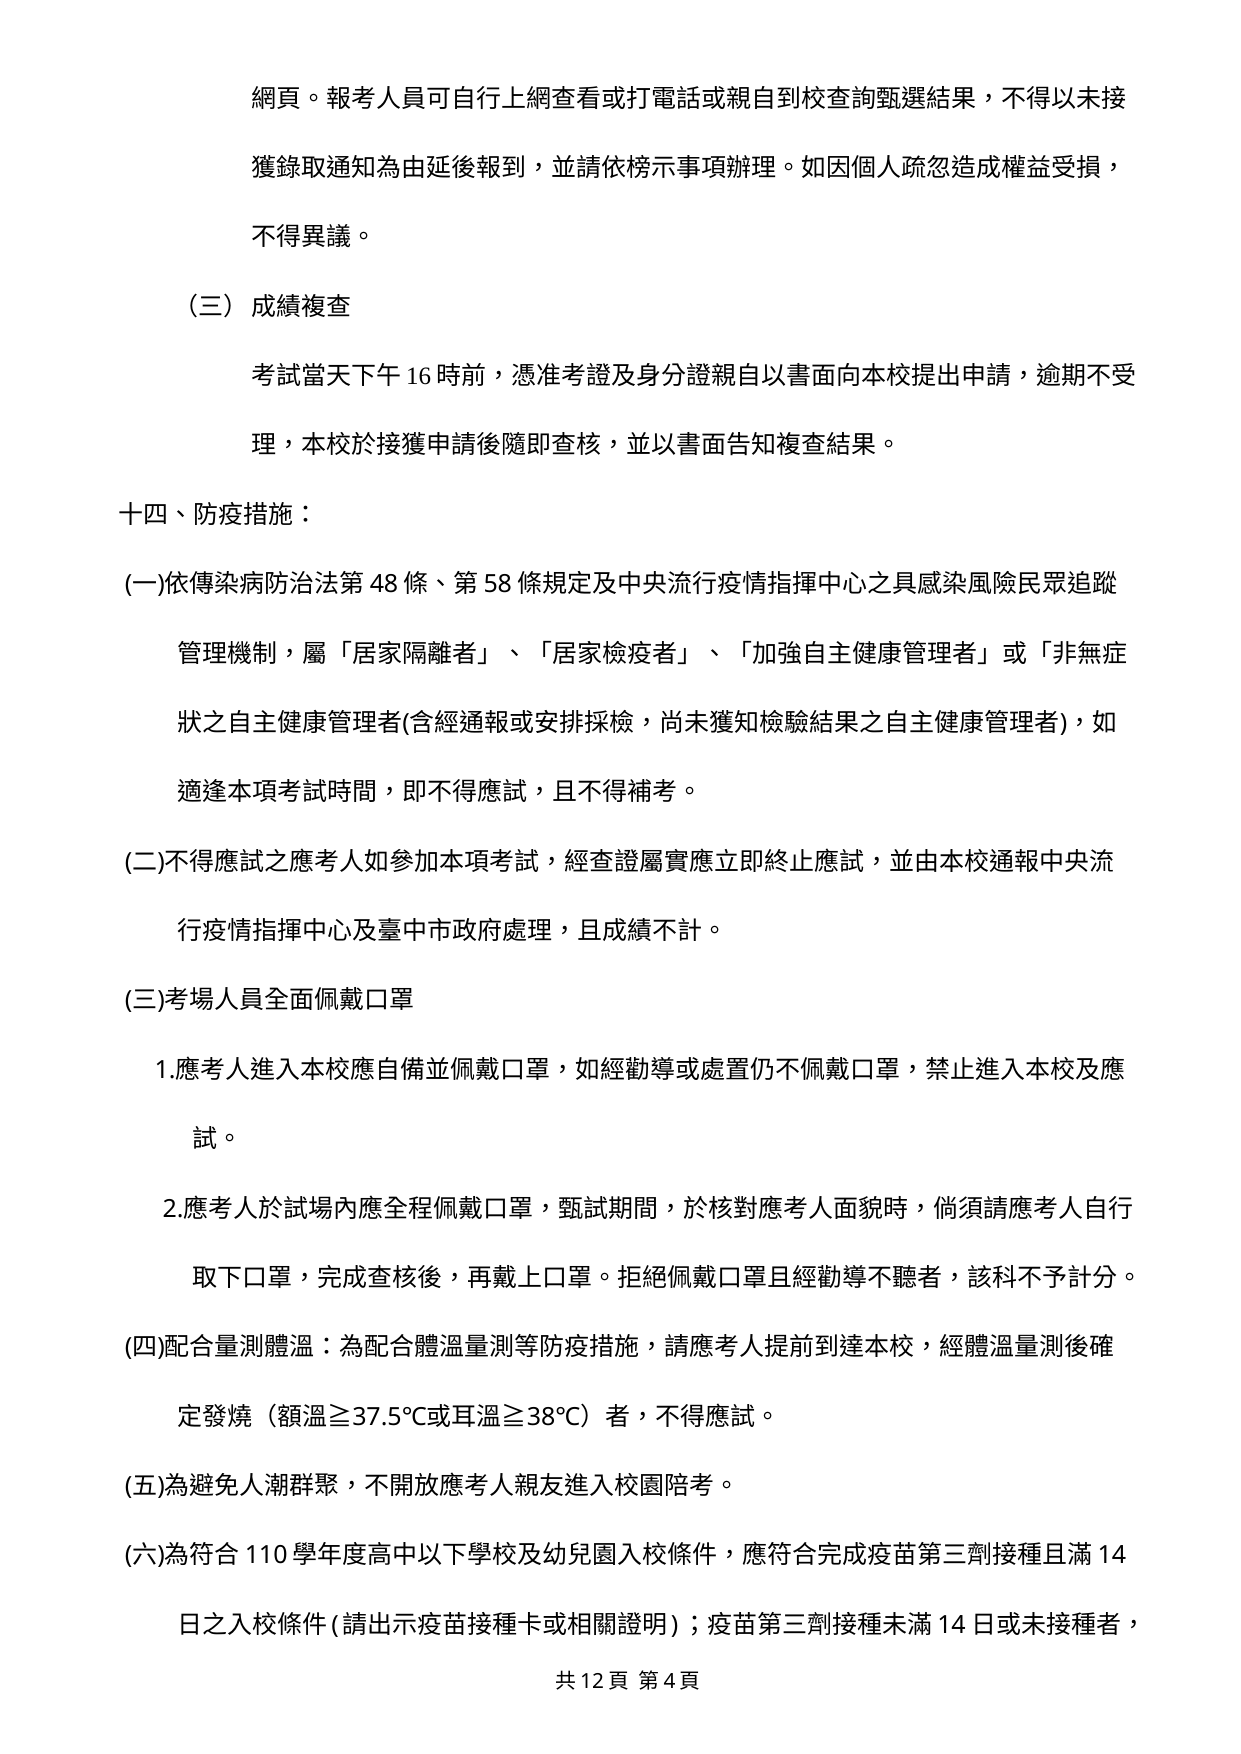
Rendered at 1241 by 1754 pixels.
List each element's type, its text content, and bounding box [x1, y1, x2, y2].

text 考試當天下午16時前，憑准考證及身分證親自以書面向本校提出申請，逾期不受理，本校於接獲申請後隨即查核，並以書面告知複查結果。 [251, 339, 1137, 478]
text (三)考場人員全面佩戴口罩 [118, 963, 1137, 1033]
text 2.應考人於試場內應全程佩戴口罩，甄試期間，於核對應考人面貌時，倘須請應考人自行取下口罩，完成查核後，再戴上口罩。拒絕佩戴口罩且經勸導不聽者，該科不予計分。 [162, 1171, 1137, 1310]
text (五)為避免人潮群聚，不開放應考人親友進入校園陪考。 [118, 1449, 1137, 1518]
text (二)不得應試之應考人如參加本項考試，經查證屬實應立即終止應試，並由本校通報中央流行疫情指揮中心及臺中市政府處理，且成績不計。 [118, 824, 1137, 963]
text 1.應考人進入本校應自備並佩戴口罩，如經勸導或處置仍不佩戴口罩，禁止進入本校及應試。 [148, 1033, 1137, 1171]
list 成績複查 [173, 269, 1137, 339]
text (六)為符合110學年度高中以下學校及幼兒園入校條件，應符合完成疫苗第三劑接種且滿14日之入校條件(請出示疫苗接種卡或相關證明)；疫苗第三劑接種未滿14日或未接種者，首次進入校園前應提供3日內抗原快篩或PCR 檢測陰性證明，之後每7日進行1次抗原快篩或 PCR 檢驗為原則。 [118, 1518, 1137, 1657]
text (四)配合量測體溫：為配合體溫量測等防疫措施，請應考人提前到達本校，經體溫量測後確定發燒（額溫≧37.5℃或耳溫≧38℃）者，不得應試。 [118, 1310, 1137, 1449]
text 十四、防疫措施： [118, 478, 1137, 547]
text (一)依傳染病防治法第48條、第58條規定及中央流行疫情指揮中心之具感染風險民眾追蹤管理機制，屬「居家隔離者」、「居家檢疫者」、「加強自主健康管理者」或「非無症狀之自主健康管理者(含經通報或安排採檢，尚未獲知檢驗結果之自主健康管理者)，如適逢本項考試時間，即不得應試，且不得補考。 [118, 547, 1137, 824]
text 網頁。報考人員可自行上網查看或打電話或親自到校查詢甄選結果，不得以未接獲錄取通知為由延後報到，並請依榜示事項辦理。如因個人疏忽造成權益受損，不得異議。 [251, 61, 1137, 269]
